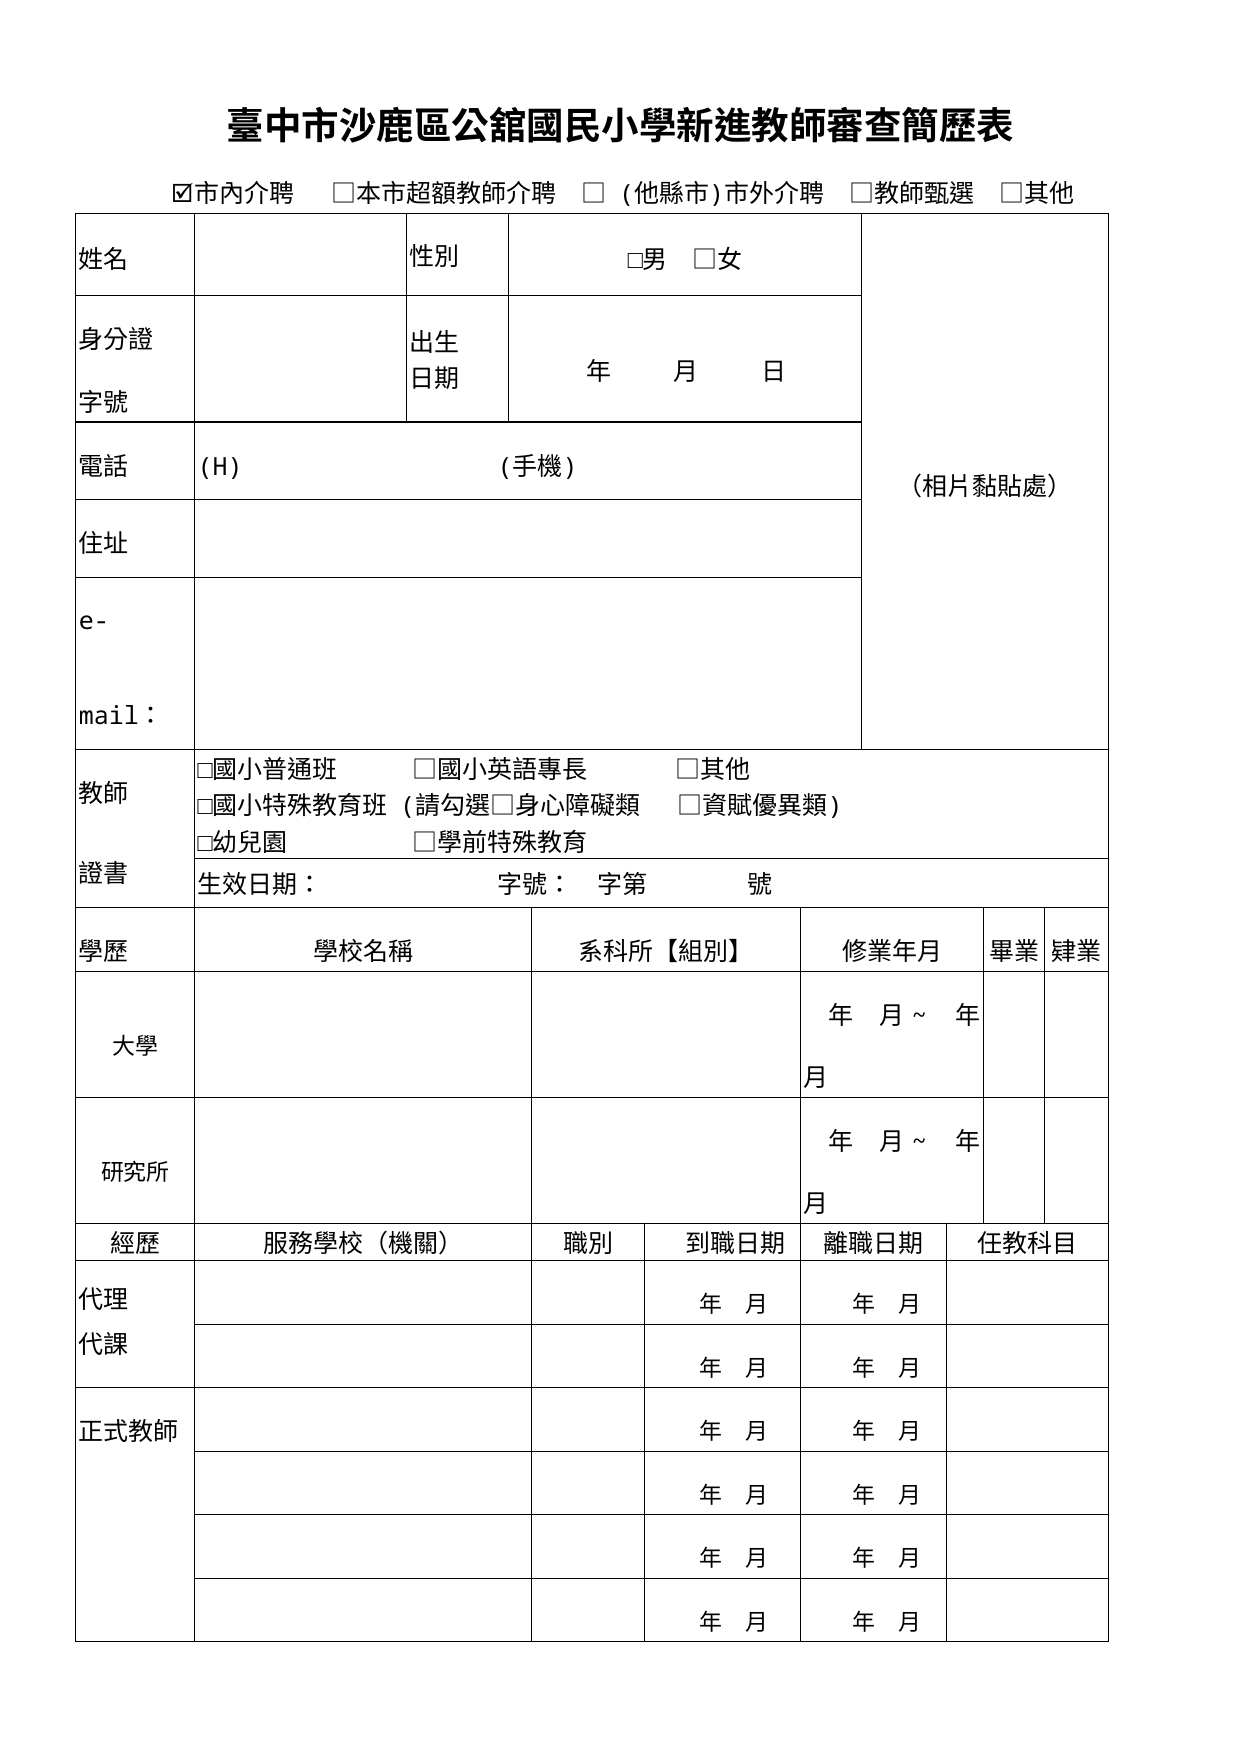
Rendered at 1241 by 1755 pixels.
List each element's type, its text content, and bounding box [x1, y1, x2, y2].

table_cell 肄業 [1045, 908, 1108, 971]
table_cell [947, 1452, 1108, 1514]
table_cell 年 月 [801, 1325, 946, 1387]
table_cell [947, 1261, 1108, 1323]
table_cell 職別 [532, 1224, 644, 1260]
table_cell [532, 972, 800, 1097]
table_cell [1045, 972, 1108, 1097]
table_cell 生效日期： 字號： 字第 號 [195, 859, 1108, 907]
table_cell 年 月 [645, 1452, 800, 1514]
text 市內介聘 □本市超額教師介聘 □ (他縣市)市外介聘 □教師甄選 □其他 [71, 150, 1169, 213]
table_cell [195, 296, 406, 421]
table_cell [532, 1325, 644, 1387]
table_cell 任教科目 [947, 1224, 1108, 1260]
table_cell 研究所 [76, 1098, 194, 1223]
table_cell 年 月 [801, 1388, 946, 1451]
table_cell [195, 500, 861, 577]
table_cell 教師 證書 [76, 750, 194, 907]
table_cell [947, 1388, 1108, 1451]
table_cell [532, 1515, 644, 1578]
table_cell [532, 1388, 644, 1451]
table_cell 年 月 [645, 1325, 800, 1387]
table_cell 年 月 日 [509, 296, 861, 421]
text 臺中市沙鹿區公舘國民小學新進教師審查簡歷表 [71, 96, 1169, 150]
table_cell 出生 日期 [407, 296, 508, 421]
table_cell 年 月 [645, 1515, 800, 1578]
table_cell 到職日期 [645, 1224, 800, 1260]
table_cell [532, 1579, 644, 1641]
table_cell 系科所【組別】 [532, 908, 800, 971]
table_header □男 □女 [509, 214, 861, 295]
table_cell 年 月 [801, 1261, 946, 1323]
table_cell [947, 1325, 1108, 1387]
table_cell e-mail： [76, 578, 194, 748]
table_cell 年 月 [645, 1579, 800, 1641]
table_cell [195, 1325, 531, 1387]
table_cell [195, 1452, 531, 1514]
table_cell [195, 972, 531, 1097]
table_cell [984, 1098, 1044, 1223]
table_cell 身分證 字號 [76, 296, 194, 421]
table_header （相片黏貼處） [862, 214, 1108, 748]
table_cell 正式教師 [76, 1388, 194, 1641]
table_cell [195, 578, 861, 748]
table_cell (手機) [195, 423, 861, 499]
table_cell [532, 1098, 800, 1223]
table_cell 代理 代課 [76, 1261, 194, 1387]
table_cell [195, 1515, 531, 1578]
table_cell [532, 1452, 644, 1514]
table_cell 服務學校（機關） [195, 1224, 531, 1260]
table_cell [532, 1261, 644, 1323]
table_cell 年 月~ 年 月 [801, 972, 983, 1097]
table_cell [195, 1388, 531, 1451]
table_cell 年 月 [801, 1452, 946, 1514]
table_header 性別 [407, 214, 508, 295]
table_header 姓名 [76, 214, 194, 295]
table_cell 年 月 [645, 1388, 800, 1451]
table_cell [1045, 1098, 1108, 1223]
table_cell 年 月 [801, 1515, 946, 1578]
table_cell 畢業 [984, 908, 1044, 971]
table_cell 住址 [76, 500, 194, 577]
table_cell [984, 972, 1044, 1097]
table_cell 年 月~ 年 月 [801, 1098, 983, 1223]
table_cell [947, 1579, 1108, 1641]
table_cell 學校名稱 [195, 908, 531, 971]
table_cell 電話 [76, 423, 194, 499]
table_cell 學歷 [76, 908, 194, 971]
table_cell [195, 1098, 531, 1223]
table_cell [947, 1515, 1108, 1578]
table_cell 年 月 [645, 1261, 800, 1323]
table_cell □國小普通班 □國小英語專長 □其他 □國小特殊教育班 (請勾選□身心障礙類 □資賦優異類) □幼兒園 □學前特殊教育 [195, 750, 1108, 858]
table_header [195, 214, 406, 295]
table_cell 年 月 [801, 1579, 946, 1641]
table_cell [195, 1579, 531, 1641]
table_cell [195, 1261, 531, 1323]
table_cell 修業年月 [801, 908, 983, 971]
table_cell 大學 [76, 972, 194, 1097]
table_cell 離職日期 [801, 1224, 946, 1260]
table_cell 經歷 [76, 1224, 194, 1260]
